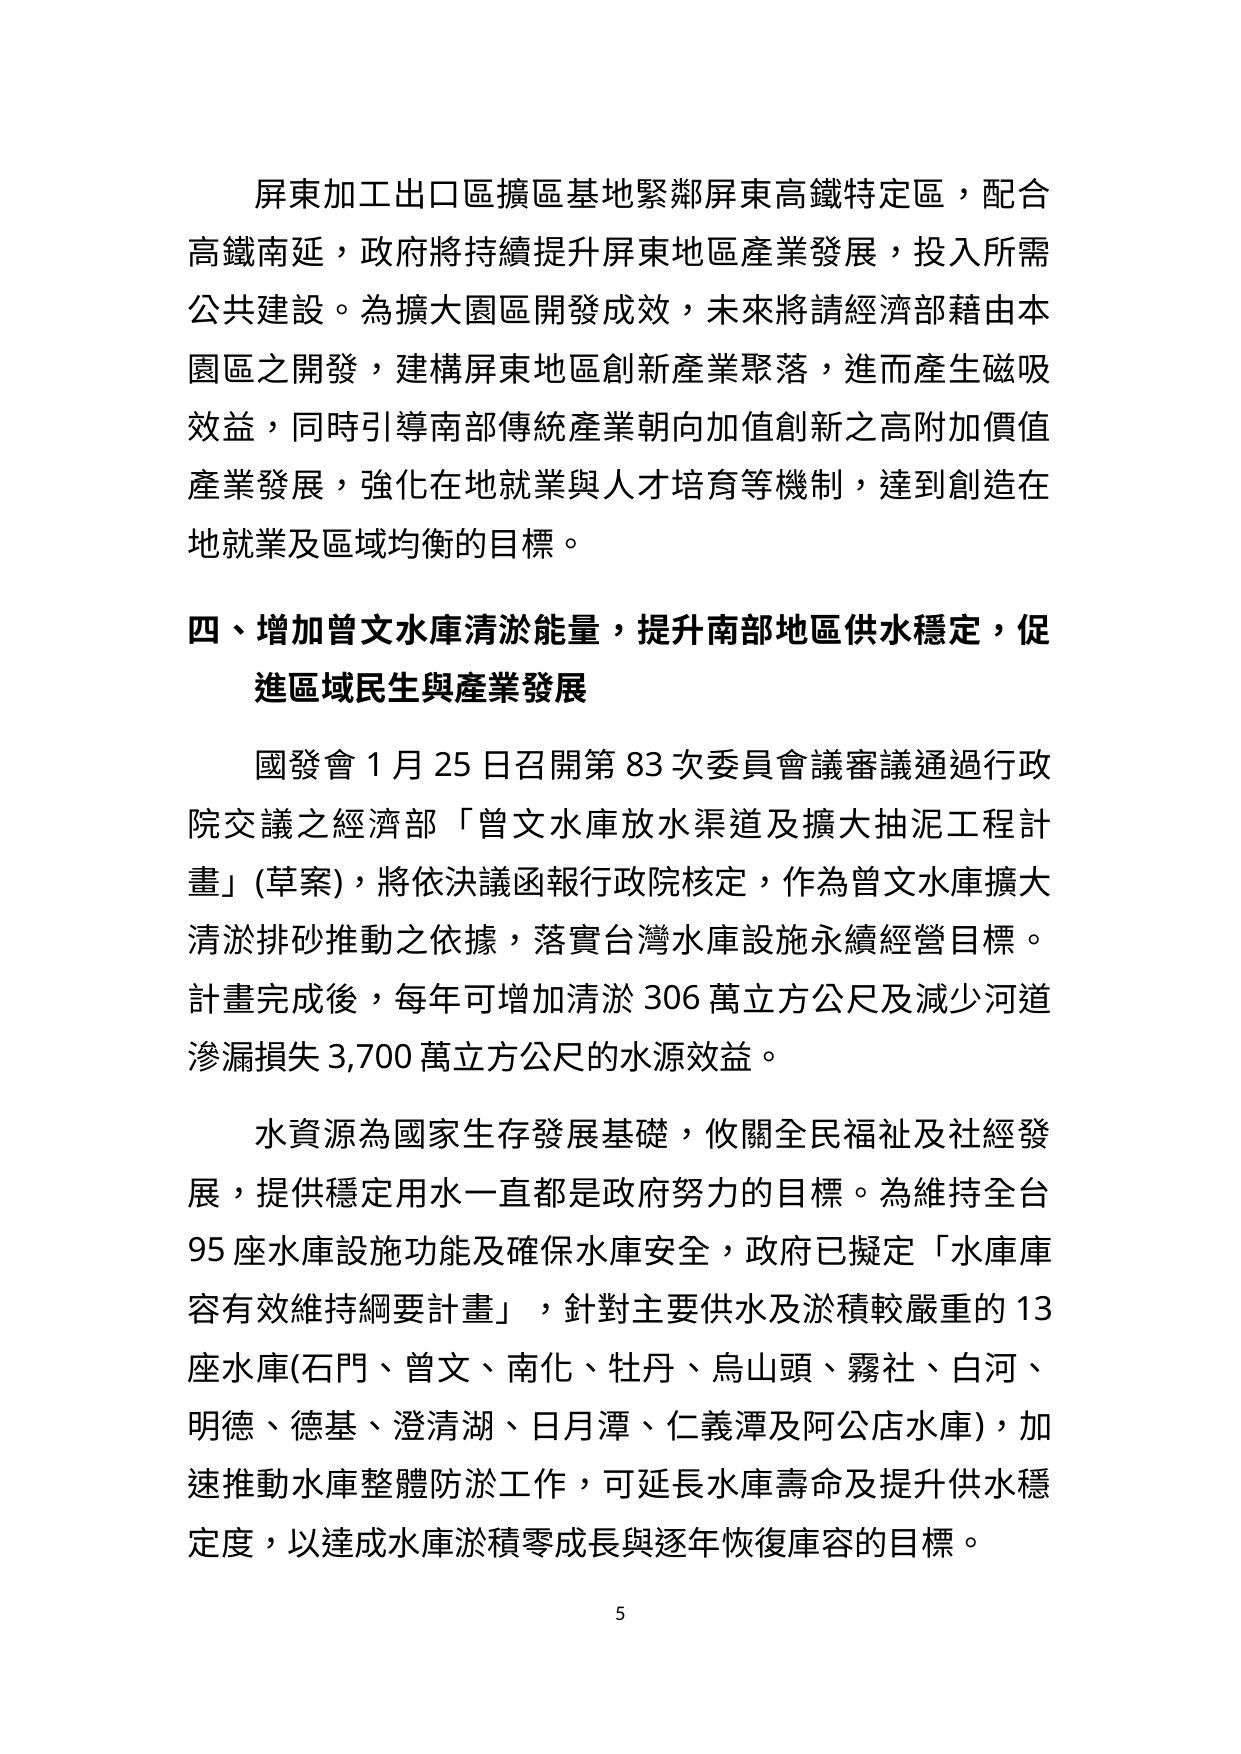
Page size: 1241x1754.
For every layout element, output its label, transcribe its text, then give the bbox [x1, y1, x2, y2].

text 四、增加曾文水庫清淤能量，提升南部地區供水穩定，促進區域民生與產業發展 [187, 599, 1053, 716]
text 國發會1月25日召開第83次委員會議審議通過行政院交議之經濟部「曾文水庫放水渠道及擴大抽泥工程計畫」(草案)，將依決議函報行政院核定，作為曾文水庫擴大清淤排砂推動之依據，落實台灣水庫設施永續經營目標。計畫完成後，每年可增加清淤306萬立方公尺及減少河道滲漏損失3,700萬立方公尺的水源效益。 [187, 734, 1053, 1084]
text 水資源為國家生存發展基礎，攸關全民福祉及社經發展，提供穩定用水一直都是政府努力的目標。為維持全台95座水庫設施功能及確保水庫安全，政府已擬定「水庫庫容有效維持綱要計畫」，針對主要供水及淤積較嚴重的13座水庫(石門、曾文、南化、牡丹、烏山頭、霧社、白河、明德、德基、澄清湖、日月潭、仁義潭及阿公店水庫)，加速推動水庫整體防淤工作，可延長水庫壽命及提升供水穩定度，以達成水庫淤積零成長與逐年恢復庫容的目標。 [187, 1103, 1053, 1570]
text 屏東加工出口區擴區基地緊鄰屏東高鐵特定區，配合高鐵南延，政府將持續提升屏東地區產業發展，投入所需公共建設。為擴大園區開發成效，未來將請經濟部藉由本園區之開發，建構屏東地區創新產業聚落，進而產生磁吸效益，同時引導南部傳統產業朝向加值創新之高附加價值產業發展，強化在地就業與人才培育等機制，達到創造在地就業及區域均衡的目標。 [187, 162, 1053, 571]
